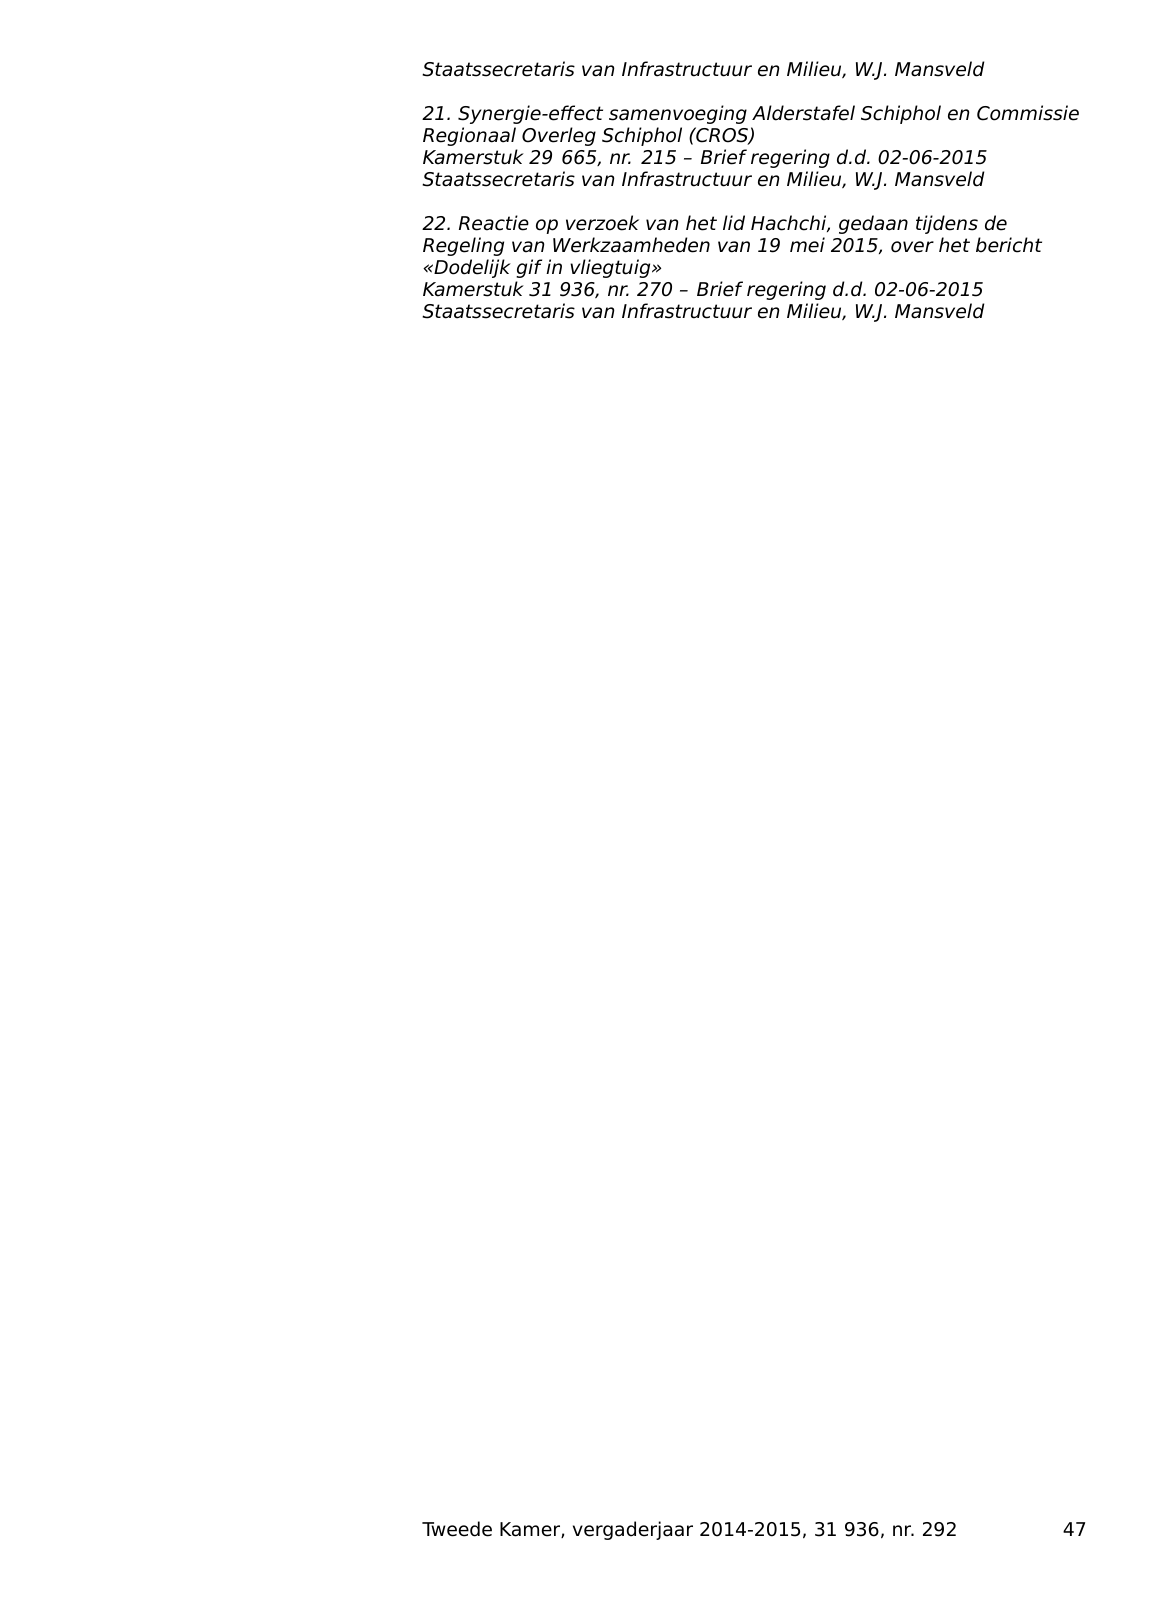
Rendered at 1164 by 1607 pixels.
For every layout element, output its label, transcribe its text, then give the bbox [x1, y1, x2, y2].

text Staatssecretaris van Infrastructuur en Milieu, W.J. Mansveld [422, 59, 1087, 81]
text 21. Synergie-effect samenvoeging Alderstafel Schiphol en Commissie Regionaal Overleg Schiphol (CROS) [422, 103, 1087, 147]
text Staatssecretaris van Infrastructuur en Milieu, W.J. Mansveld [422, 301, 1087, 323]
text Kamerstuk 31 936, nr. 270 – Brief regering d.d. 02-06-2015 [422, 279, 1087, 301]
text Kamerstuk 29 665, nr. 215 – Brief regering d.d. 02-06-2015 [422, 147, 1087, 169]
text 22. Reactie op verzoek van het lid Hachchi, gedaan tijdens de Regeling van Werkzaamheden van 19 mei 2015, over het bericht «Dodelijk gif in vliegtuig» [422, 213, 1087, 279]
text Staatssecretaris van Infrastructuur en Milieu, W.J. Mansveld [422, 169, 1087, 191]
